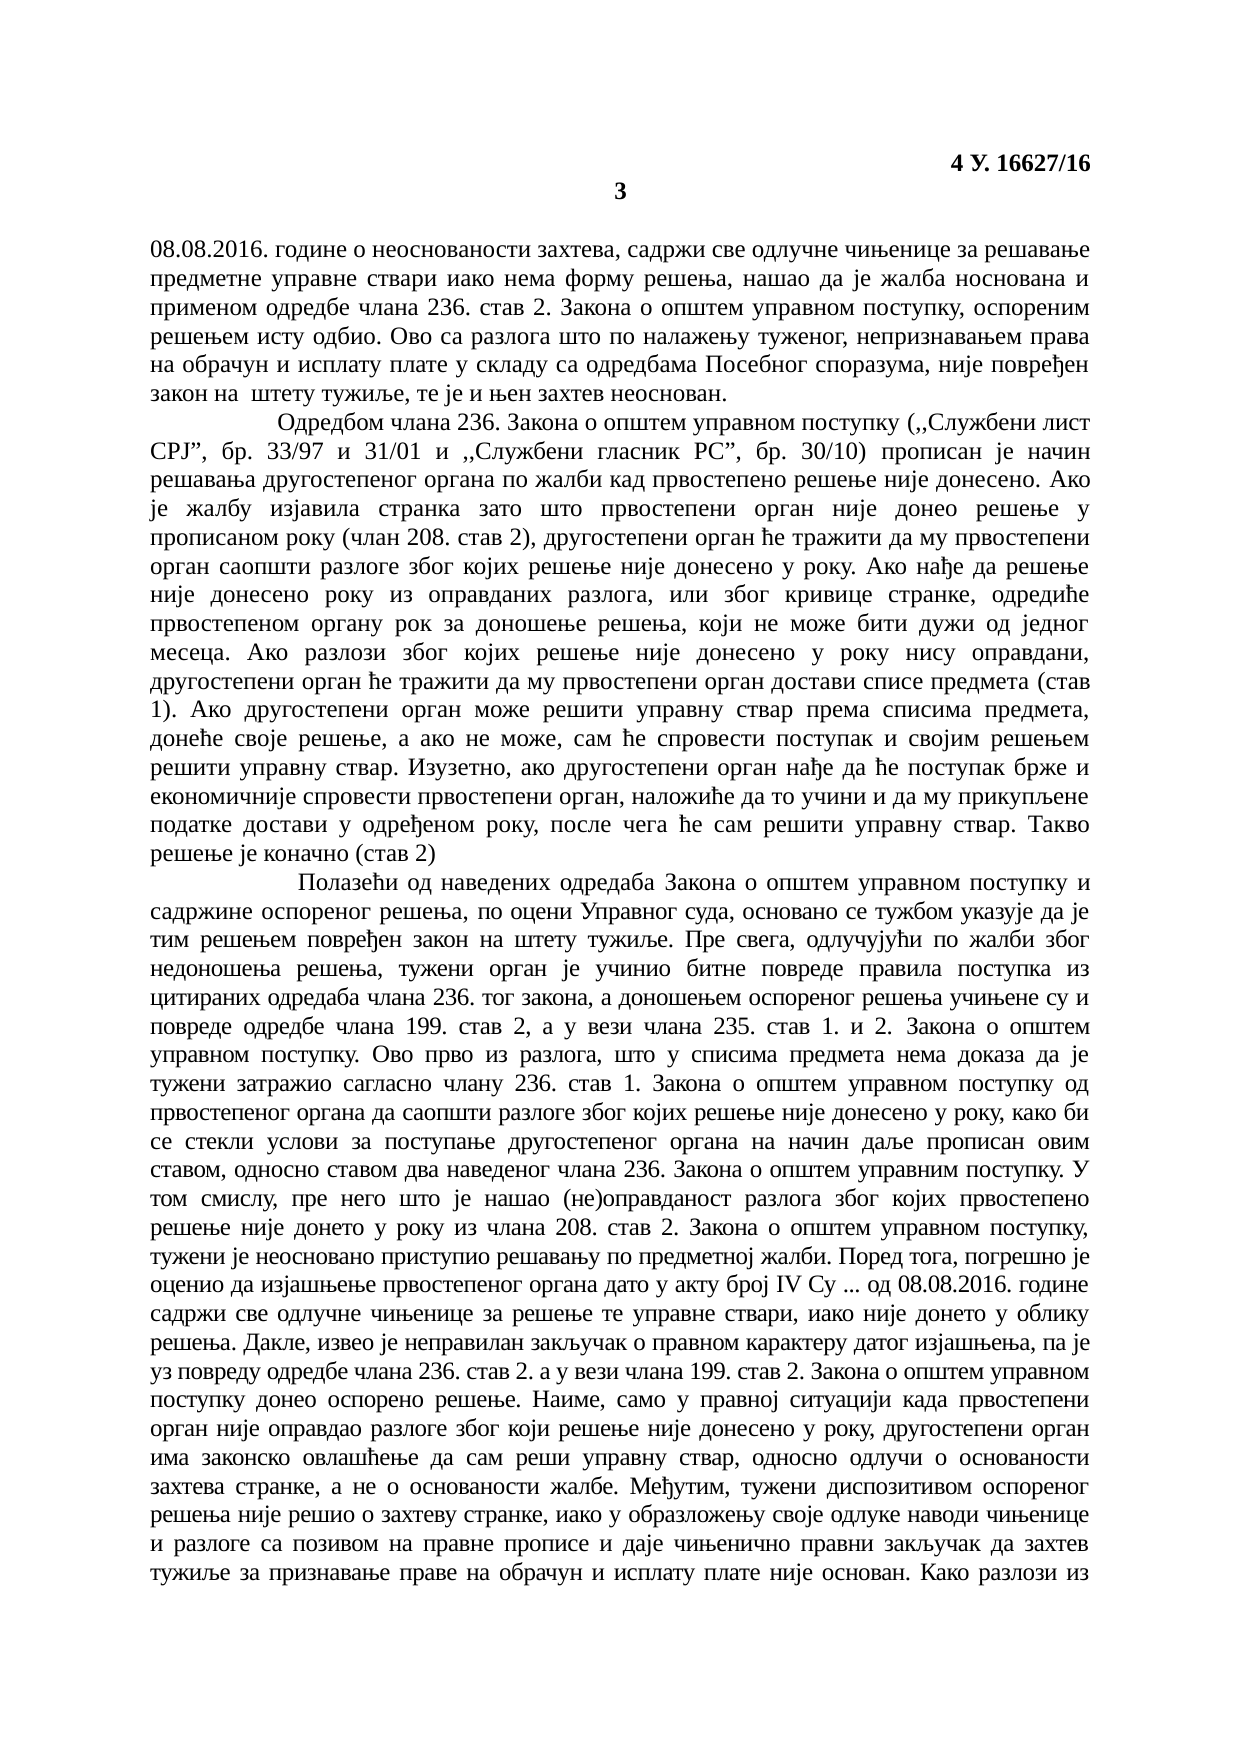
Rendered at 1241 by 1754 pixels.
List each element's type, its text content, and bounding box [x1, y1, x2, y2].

text Одредбом члана 236. Закона о општем управном поступку (,,Службени лист СРЈ”, бр. 33/97 и 31/01 и ,,Службени гласник РС”, бр. 30/10) прописан је начин решавања другостепеног органа по жалби кад првостепено решење није донесено. Ако је жалбу изјавила странка зато што првостепени орган није донео решење у прописаном року (члан 208. став 2), другостепени орган ће тражити да му првостепени орган саопшти разлоге због којих решење није донесено у року. Ако нађе да решење није донесено року из оправданих разлога, или због кривице странке, одредиће првостепеном органу рок за доношење решења, који не може бити дужи од једног месеца. Ако разлози због којих решење није донесено у року нису оправдани, другостепени орган ће тражити да му првостепени орган достави списе предмета (став 1). Ако другостепени орган може решити управну ствар према списима предмета, донеће своје решење, а ако не може, сам ће спровести поступак и својим решењем решити управну ствар. Изузетно, ако другостепени орган нађе да ће поступак брже и економичније спровести првостепени орган, наложиће да то учини и да му прикупљене податке достави у одређеном року, после чега ће сам решити управну ствар. Такво решење је коначно (став 2) [150, 407, 1091, 867]
text 08.08.2016. године о неоснованости захтева, садржи све одлучне чињенице за решавање предметне управне ствари иако нема форму решења, нашао да је жалба носнована и применом одредбе члана 236. став 2. Закона о општем управном поступку, оспореним решењем исту одбио. Ово са разлога што по налажењу туженог, непризнавањем права на обрачун и исплату плате у складу са одредбама Посебног споразума, није повређен закон на штету тужиље, те је и њен захтев неоснован. [150, 234, 1091, 407]
text Полазећи од наведених одредаба Закона о општем управном поступку и садржине оспореног решења, по оцени Управног суда, основано се тужбом указује да је тим решењем повређен закон на штету тужиље. Пре свега, одлучујући по жалби због недоношења решења, тужени орган је учинио битне повреде правила поступка из цитираних одредаба члана 236. тог закона, а доношењем оспореног решења учињене су и повреде одредбе члана 199. став 2, а у вези члана 235. став 1. и 2. Закона о општем управном поступку. Ово прво из разлога, што у списима предмета нема доказа да је тужени затражио сагласно члану 236. став 1. Закона о општем управном поступку од првостепеног органа да саопшти разлоге због којих решење није донесено у року, како би се стекли услови за поступање другостепеног органа на начин даље прописан овим ставом, односно ставом два наведеног члана 236. Закона о општем управним поступку. У том смислу, пре него што је нашао (не)оправданост разлога због којих првостепено решење није донето у року из члана 208. став 2. Закона о општем управном поступку, тужени је неосновано приступио решавању по предметној жалби. Поред тога, погрешно је оценио да изјашњење првостепеног органа дато у акту број IV Су ... од 08.08.2016. године садржи све одлучне чињенице за решење те управне ствари, иако није донето у облику решења. Дакле, извео је неправилан закључак о правном карактеру датог изјашњења, па је уз повреду одредбе члана 236. став 2. а у вези члана 199. став 2. Закона о општем управном поступку донео оспорено решење. Наиме, само у правној ситуацији када првостепени орган није оправдао разлоге због који решење није донесено у року, другостепени орган има законско овлашћење да сам реши управну ствар, односно одлучи о основаности захтева странке, а не о основаности жалбе. Међутим, тужени диспозитивом оспореног решења није решио о захтеву странке, иако у образложењу своје одлуке наводи чињенице и разлоге са позивом на правне прописе и даје чињенично правни закључак да захтев тужиље за признавање праве на обрачун и исплату плате није основан. Како разлози из [150, 867, 1091, 1586]
